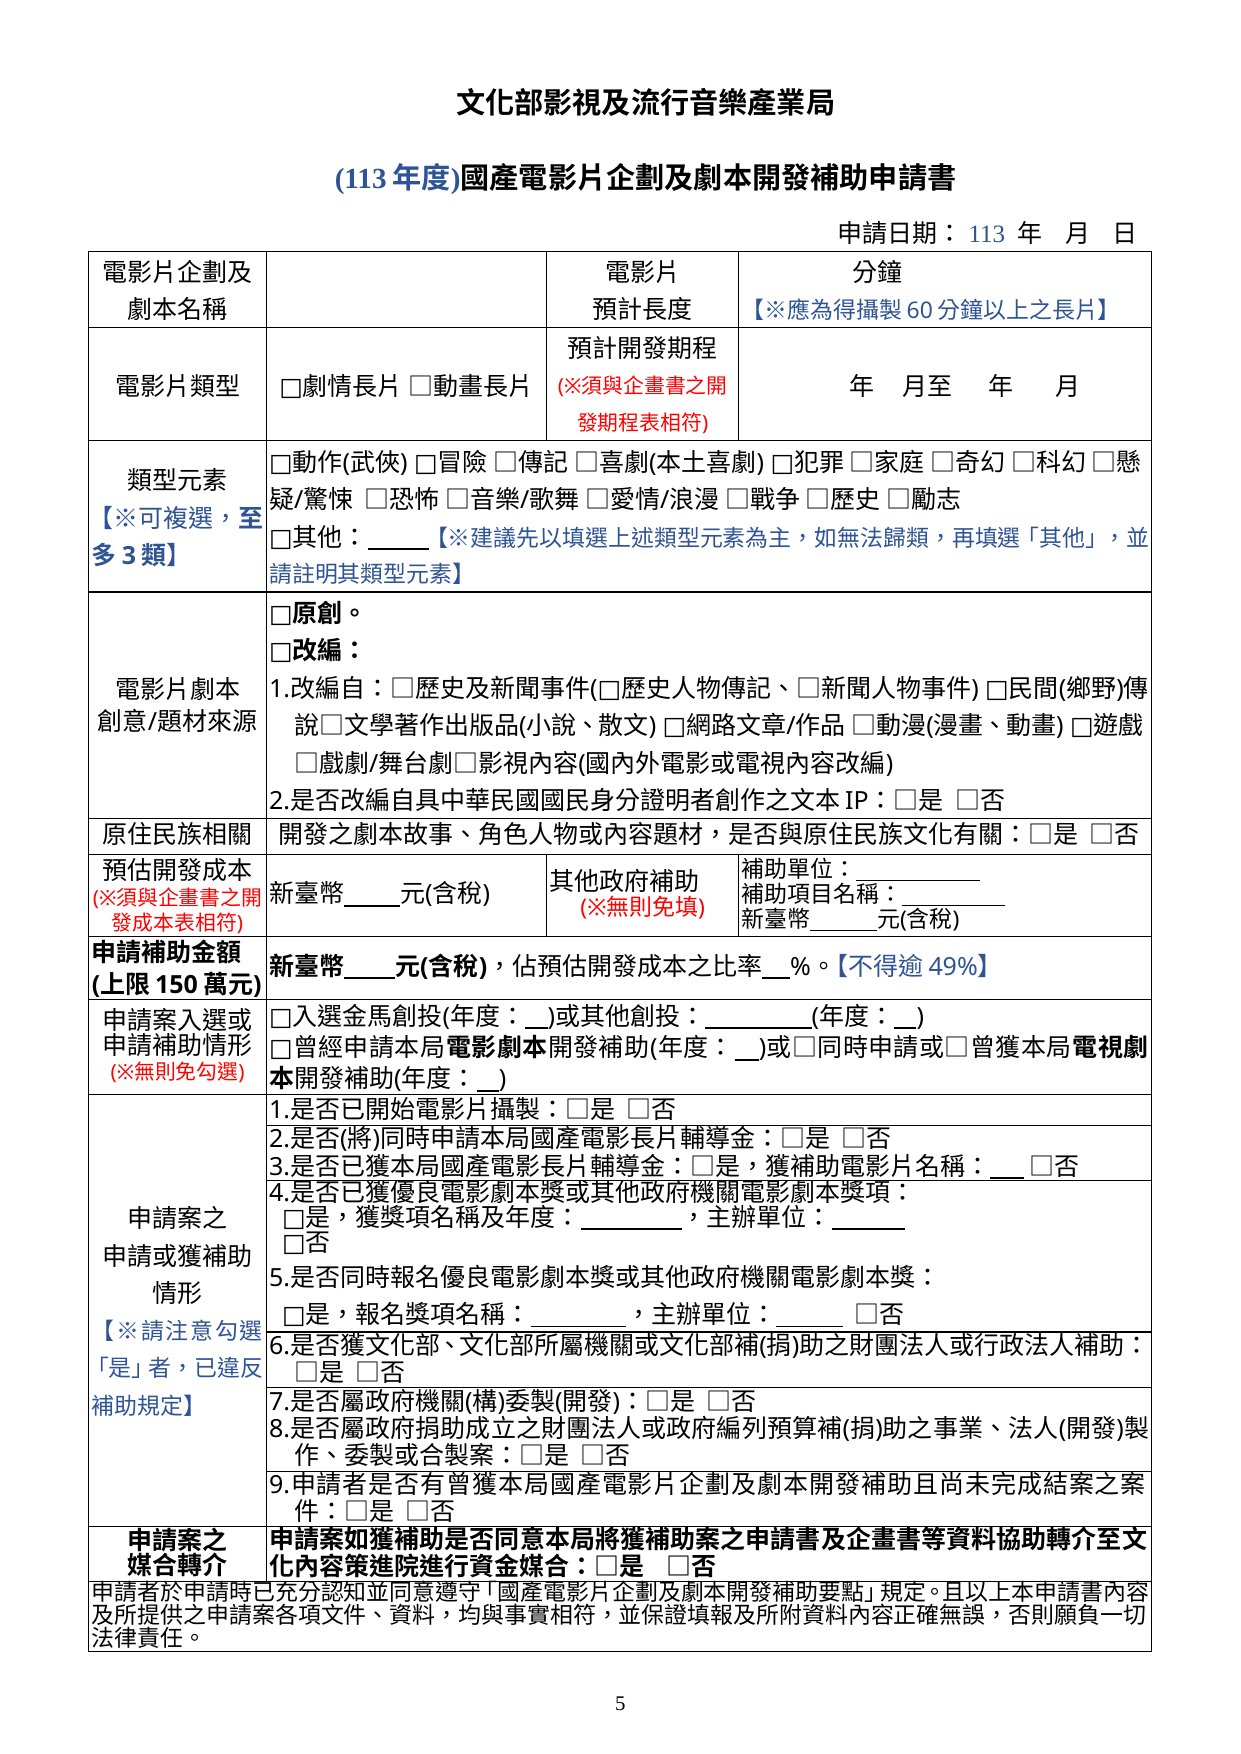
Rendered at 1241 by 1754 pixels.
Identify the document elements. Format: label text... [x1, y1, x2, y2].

table_cell 4.是否已獲優良電影劇本獎或其他政府機關電影劇本獎項： □是，獲獎項名稱及年度： ，主辦單位： □否 5.是否同時報名優良電影劇本獎或其他政府機關電影劇本獎： □是，報名獎項名稱： ，主辦單位： □否 [267, 1181, 1151, 1331]
table_cell 申請案入選或申請補助情形 (※無則免勾選) [89, 1000, 266, 1094]
table_cell □原創。 □改編： 1.改編自：□歷史及新聞事件(□歷史人物傳記、□新聞人物事件) □民間(鄉野)傳說□文學著作出版品(小說、散文) □網路文章/作品 □動漫(漫畫、動畫) □遊戲 □戲劇/舞台劇□影視內容(國內外電影或電視內容改編) 2.是否改編自具中華民國國民身分證明者創作之文本IP：□是 □否 [267, 593, 1151, 817]
table_cell 原住民族相關 [89, 819, 266, 853]
table_cell 補助單位： 補助項目名稱： 新臺幣 元(含稅) [739, 855, 1151, 936]
table_header 電影片企劃及劇本名稱 [89, 252, 266, 327]
text (113年度)國產電影片企劃及劇本開發補助申請書 [154, 138, 1137, 213]
table_cell 7.是否屬政府機關(構)委製(開發)：□是 □否 8.是否屬政府捐助成立之財團法人或政府編列預算補(捐)助之事業、法人(開發)製作、委製或合製案：□是 □否 [267, 1388, 1151, 1471]
table_cell 其他政府補助 (※無則免填) [547, 855, 738, 936]
table_cell 2.是否(將)同時申請本局國產電影長片輔導金：□是 □否 3.是否已獲本局國產電影長片輔導金：□是，獲補助電影片名稱： □否 [267, 1126, 1151, 1180]
table_cell 電影片類型 [89, 328, 266, 440]
table_cell 類型元素 【※可複選，至多3類】 [89, 441, 266, 591]
table_header 電影片 預計長度 [547, 252, 738, 327]
table_cell □動作(武俠) □冒險 □傳記 □喜劇(本土喜劇) □犯罪 □家庭 □奇幻 □科幻 □懸疑/驚悚 □恐怖 □音樂/歌舞 □愛情/浪漫 □戰争 □歷史 □勵志 □其他： 【※建議先以填選上述類型元素為主，如無法歸類，再填選「其他」，並請註明其類型元素】 [267, 441, 1151, 591]
table_cell 預估開發成本 (※須與企畫書之開發成本表相符) [89, 855, 266, 936]
table_cell 申請案之 媒合轉介 [89, 1527, 266, 1581]
table_cell 電影片劇本 創意/題材來源 [89, 593, 266, 817]
table_cell 申請案如獲補助是否同意本局將獲補助案之申請書及企畫書等資料協助轉介至文化內容策進院進行資金媒合：□是 □否 [267, 1527, 1151, 1581]
table_cell 6.是否獲文化部、文化部所屬機關或文化部補(捐)助之財團法人或行政法人補助：□是 □否 [267, 1333, 1151, 1387]
table_cell 9.申請者是否有曾獲本局國產電影片企劃及劇本開發補助且尚未完成結案之案件：□是 □否 [267, 1472, 1151, 1526]
table_cell □入選金馬創投(年度： )或其他創投： (年度： ) □曾經申請本局電影劇本開發補助(年度： )或□同時申請或□曾獲本局電視劇本開發補助(年度： ) [267, 1000, 1151, 1094]
table_cell 申請案之 申請或獲補助情形 【※請注意勾選「是」者，已違反補助規定】 [89, 1095, 266, 1526]
table_cell 申請者於申請時已充分認知並同意遵守「國產電影片企劃及劇本開發補助要點」規定。且以上本申請書內容及所提供之申請案各項文件、資料，均與事實相符，並保證填報及所附資料內容正確無誤，否則願負一切法律責任。 [89, 1582, 1151, 1651]
table_cell 1.是否已開始電影片攝製：□是 □否 [267, 1095, 1151, 1125]
table_header 分鐘 【※應為得攝製60分鐘以上之長片】 [739, 252, 1151, 327]
table_cell 預計開發期程 (※須與企畫書之開發期程表相符) [547, 328, 738, 440]
table_cell 新臺幣 元(含稅)，佔預估開發成本之比率 %。【不得逾49%】 [267, 937, 1151, 999]
text 申請日期： 113 年 月 日 [103, 213, 1137, 251]
table_header [267, 252, 546, 327]
text 文化部影視及流行音樂產業局 [154, 63, 1137, 138]
table_cell 新臺幣 元(含稅) [267, 855, 546, 936]
table_cell 申請補助金額 (上限150萬元) [89, 937, 266, 999]
table_cell 開發之劇本故事、角色人物或內容題材，是否與原住民族文化有關：□是 □否 [267, 819, 1151, 853]
table_cell □劇情長片 □動畫長片 [267, 328, 546, 440]
table_cell 年 月至 年 月 [739, 328, 1151, 440]
